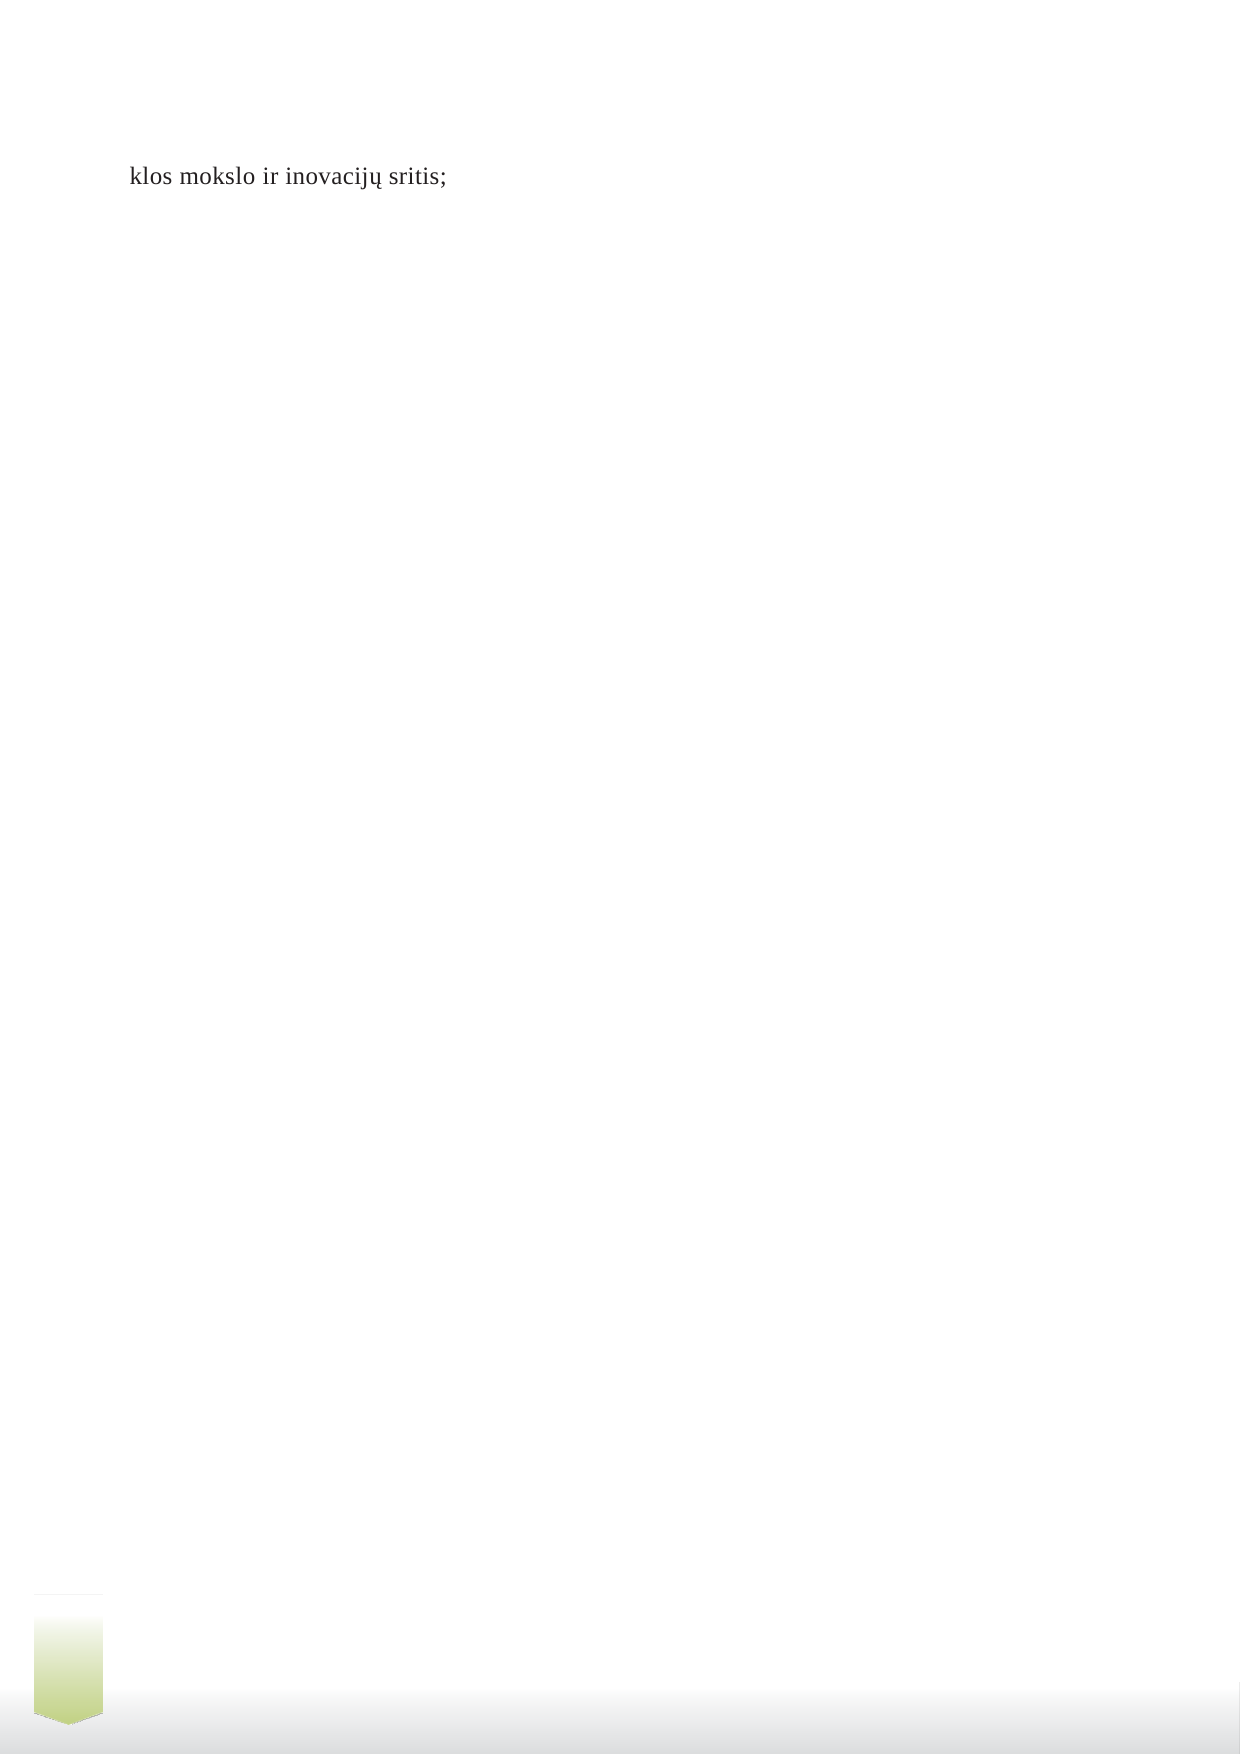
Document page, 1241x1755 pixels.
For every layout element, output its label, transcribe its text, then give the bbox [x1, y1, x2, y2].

text 16 [57, 282, 1240, 306]
list klos mokslo ir inovacijų sritis; [129, 161, 474, 189]
